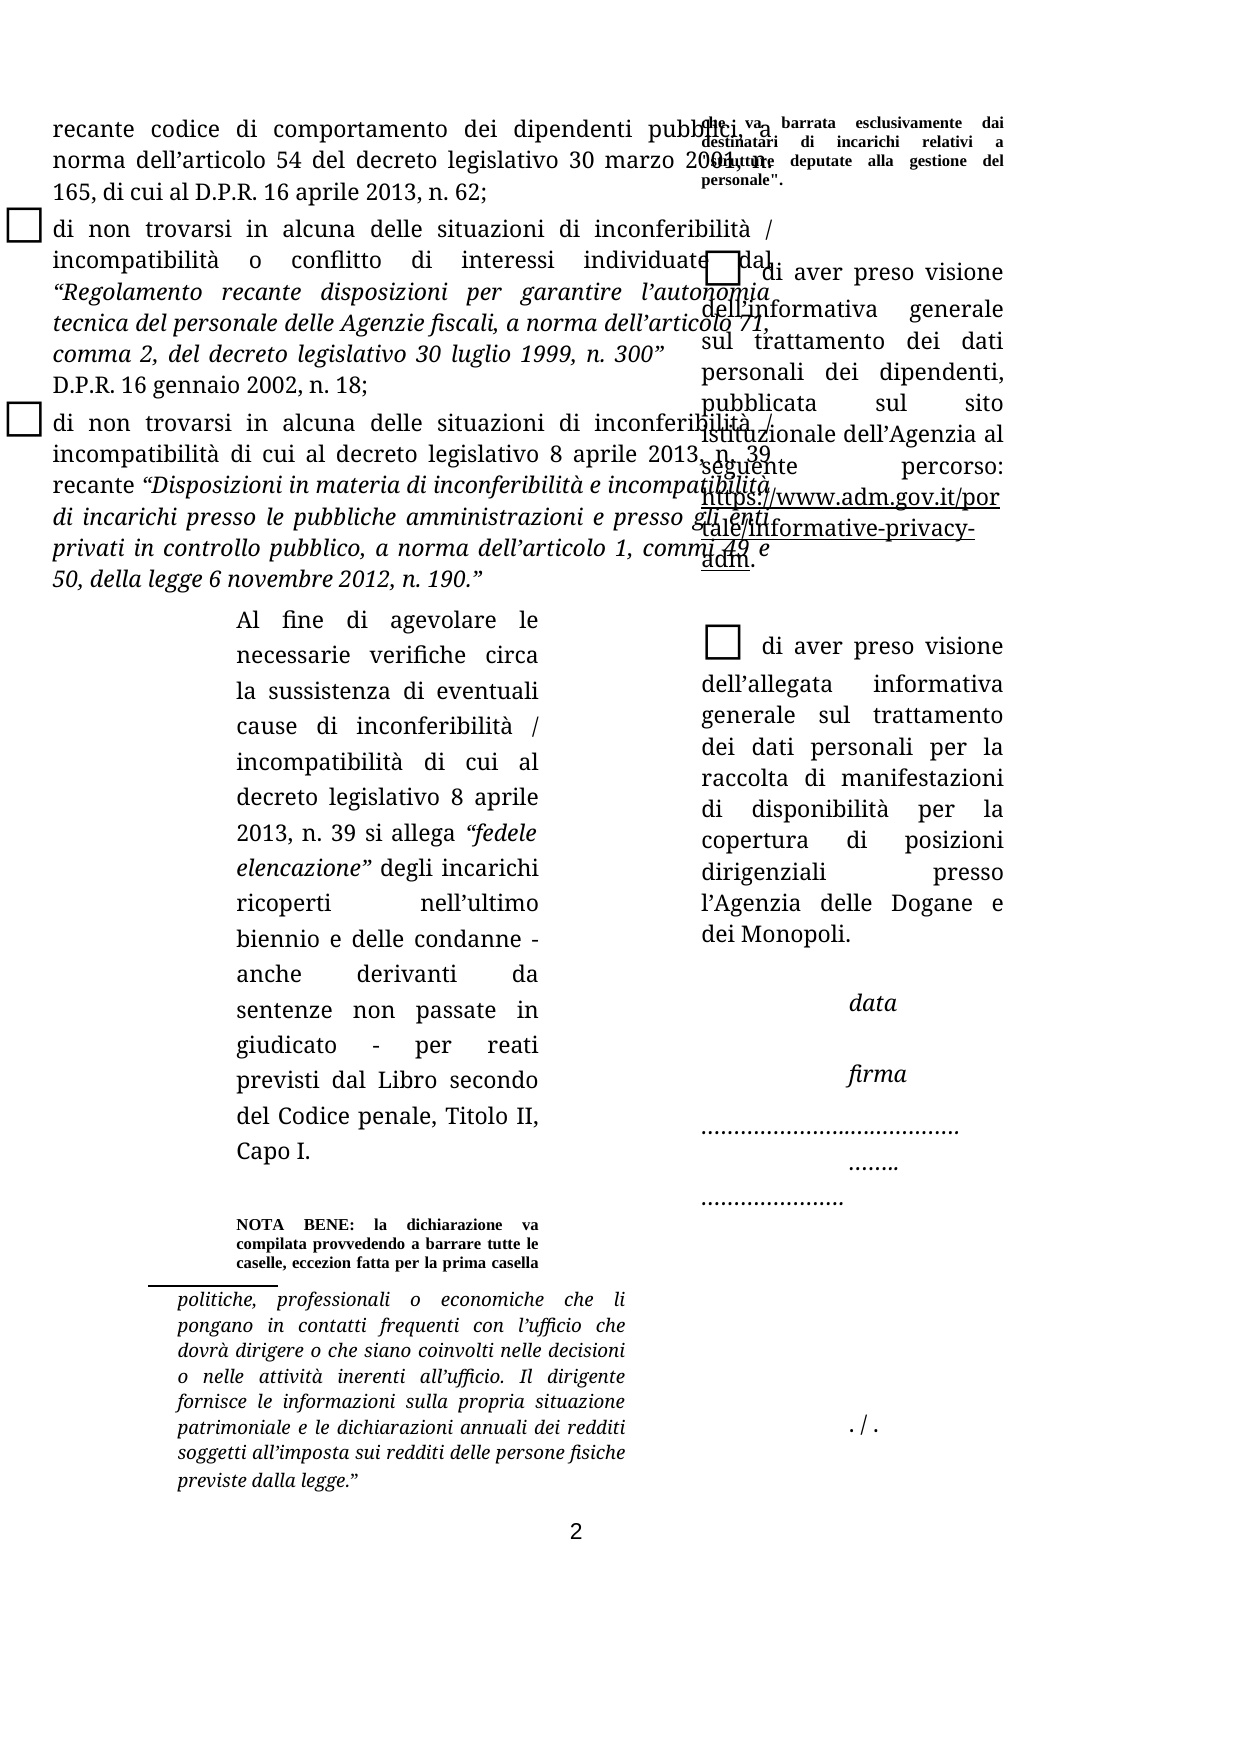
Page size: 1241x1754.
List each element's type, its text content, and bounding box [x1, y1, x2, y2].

text Al fine di agevolare le necessarie verifiche circa la sussistenza di eventuali cause di inconferibilità / incompatibilità di cui al decreto legislativo 8 aprile 2013, n. 39 si allega “fedele elencazione” degli incarichi ricoperti nell’ultimo biennio e delle condanne - anche derivanti da sentenze non passate in giudicato - per reati previsti dal Libro secondo del Codice penale, Titolo II, Capo I. [236, 600, 539, 1167]
text …………………..….…………. ……..…………………. [701, 1106, 1004, 1213]
text NOTA BENE: la dichiarazione va compilata provvedendo a barrare tutte le caselle, eccezion fatta per la prima casella che va barrata esclusivamente dai destinatari di incarichi relativi a "strutture deputate alla gestione del personale". [701, 113, 1004, 189]
text NOTA BENE: la dichiarazione va compilata provvedendo a barrare tutte le caselle, eccezion fatta per la prima casella che va barrata esclusivamente dai destinatari di incarichi relativi a "strutture deputate alla gestione del personale". [236, 1215, 539, 1272]
text data firma [775, 983, 1004, 1090]
table_cell di non trovarsi in alcuna delle situazioni di inconferibilità / incompatibilità di cui al decreto legislativo 8 aprile 2013, n. 39 recante “Disposizioni in materia di inconferibilità e incompatibilità di incarichi presso le pubbliche amministrazioni e presso gli enti privati in controllo pubblico, a norma dell’articolo 1, commi 49 e 50, della legge 6 novembre 2012, n. 190.” [41, 406, 576, 600]
text □ di aver preso visione dell’informativa generale sul trattamento dei dati personali dei dipendenti, pubblicata sul sito istituzionale dell’Agenzia al seguente percorso: https://www.adm.gov.it/portale/informative-privacy-adm. [701, 231, 1004, 574]
table_cell □ [0, 113, 41, 213]
table_cell di non trovarsi in alcuna delle situazioni di inconferibilità / incompatibilità o conflitto di interessi individuate dal “Regolamento recante disposizioni per garantire l’autonomia tecnica del personale delle Agenzie fiscali, a norma dell’articolo 71, comma 2, del decreto legislativo 30 luglio 1999, n. 300”, di cui al D.P.R. 16 gennaio 2002, n. 18; [41, 213, 576, 406]
table_cell □ [0, 213, 41, 406]
text □ di aver preso visione dell’allegata informativa generale sul trattamento dei dati personali per la raccolta di manifestazioni di disponibilità per la copertura di posizioni dirigenziali presso l’Agenzia delle Dogane e dei Monopoli. [701, 606, 1004, 949]
table_cell di non trovarsi in alcuna delle situazioni contemplate dall’articolo 13, comma 3, primo periodo, del regolamento recante codice di comportamento dei dipendenti pubblici, a norma dell’articolo 54 del decreto legislativo 30 marzo 2001, n. 165, di cui al D.P.R. 16 aprile 2013, n. 62; [41, 113, 576, 213]
text . / . [701, 1333, 1004, 1440]
table_cell □ [0, 406, 41, 600]
